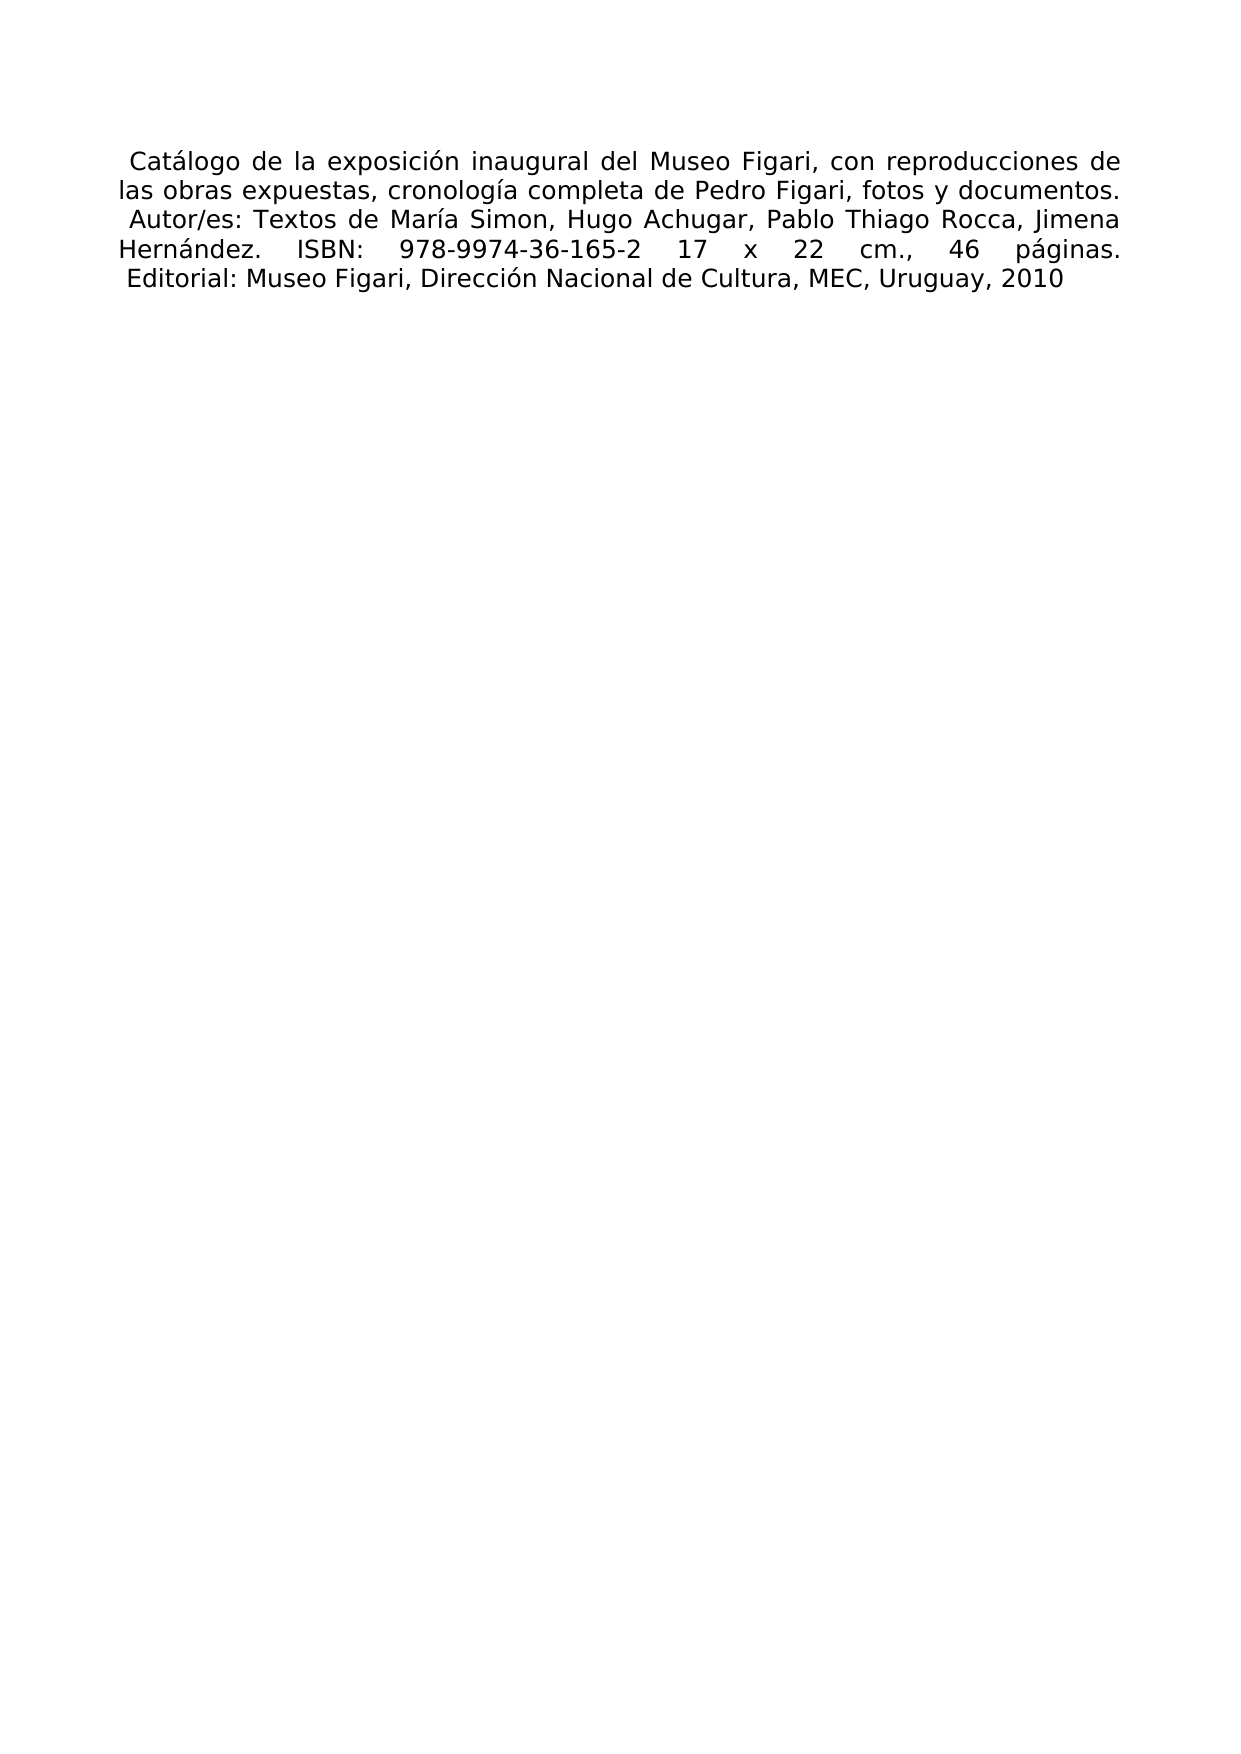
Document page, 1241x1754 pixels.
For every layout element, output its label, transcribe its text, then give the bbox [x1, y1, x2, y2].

text FIXME internalmedia: figari:catalogos:accion_y_utopia.pdf Catálogo de la exposición inaugural del Museo Figari, con reproducciones de las obras expuestas, cronología completa de Pedro Figari, fotos y documentos. Autor/es: Textos de María Simon, Hugo Achugar, Pablo Thiago Rocca, Jimena Hernández. ISBN: 978-9974-36-165-2 17 x 22 cm., 46 páginas. Editorial: Museo Figari, Dirección Nacional de Cultura, MEC, Uruguay, 2010 [118, 118, 1122, 293]
